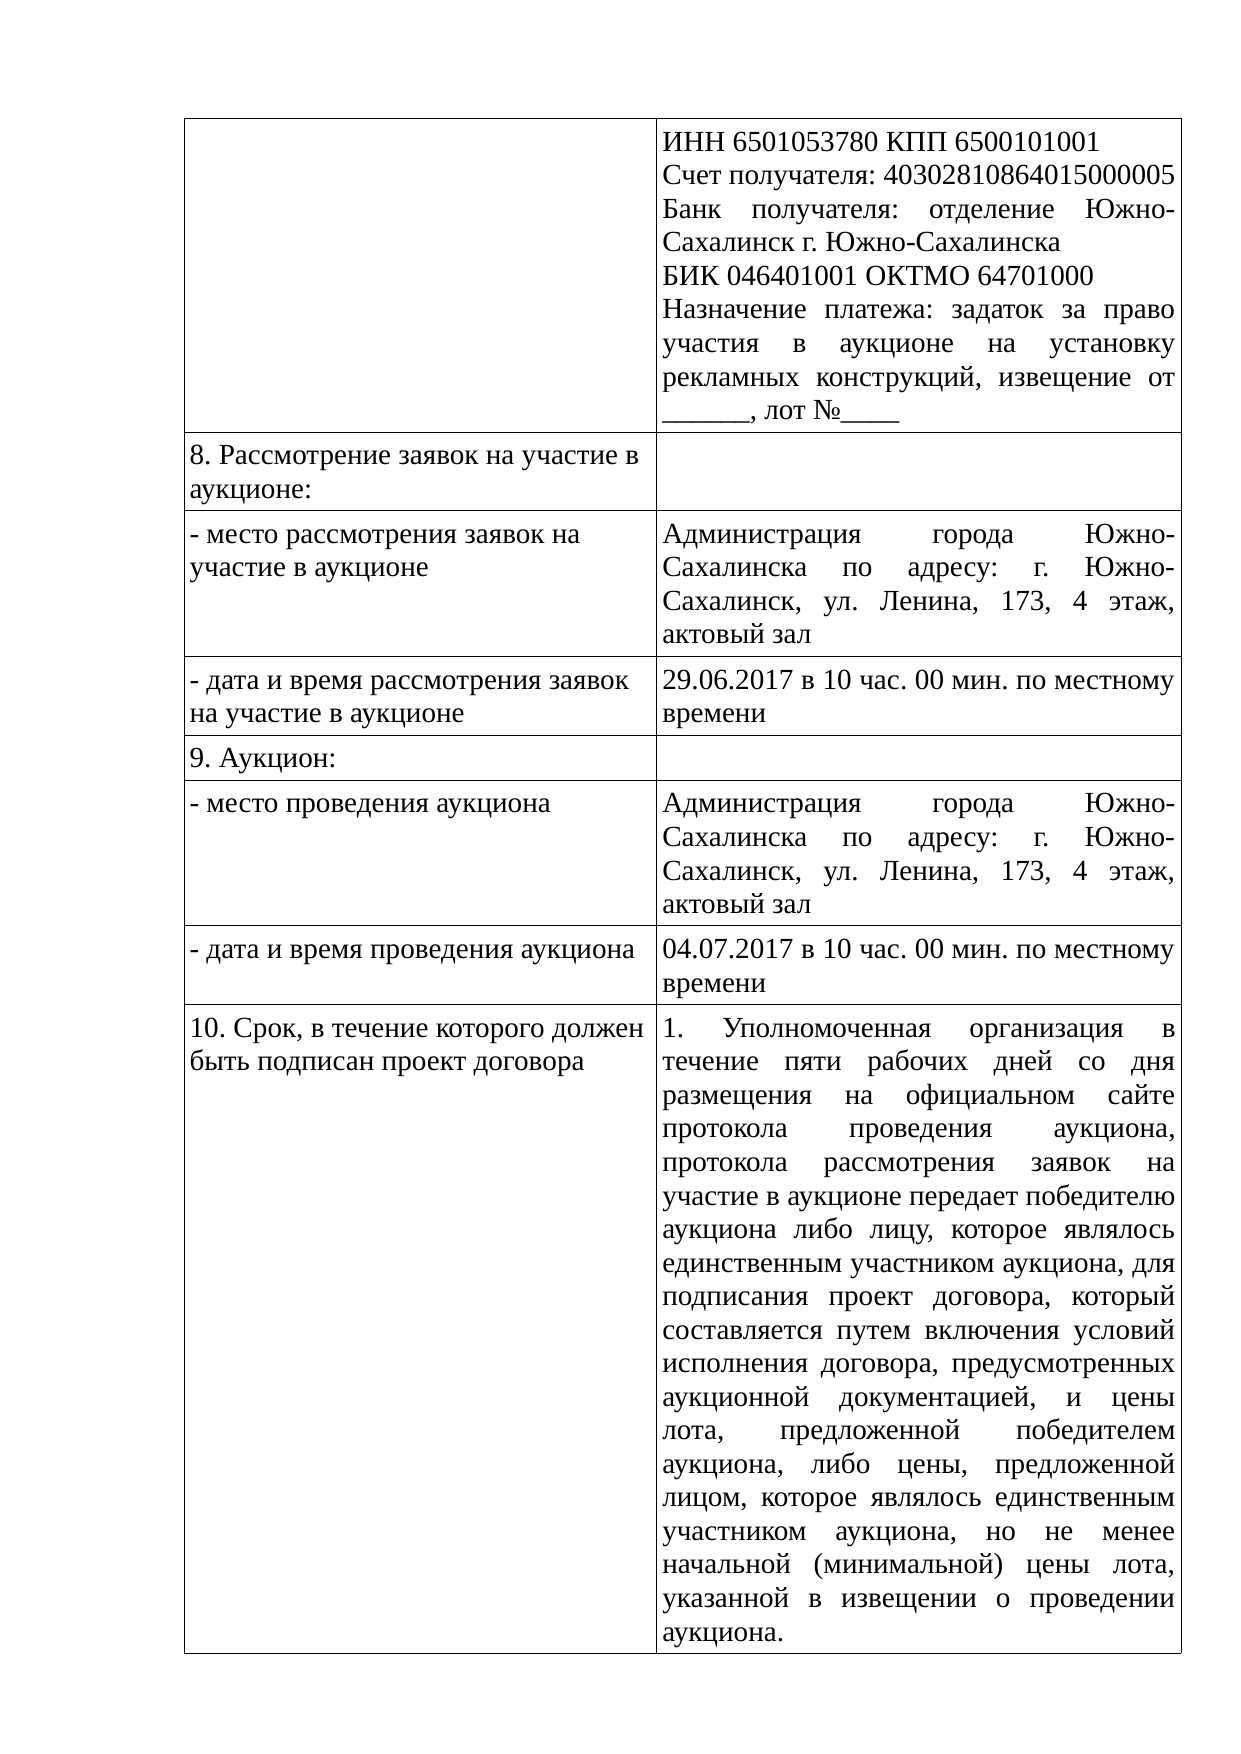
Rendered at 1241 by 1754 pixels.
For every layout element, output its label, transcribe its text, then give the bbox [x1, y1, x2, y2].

table_cell - место рассмотрения заявок на участие в аукционе [185, 511, 656, 656]
table_cell 8. Рассмотрение заявок на участие в аукционе: [185, 433, 656, 510]
table_cell [657, 433, 1181, 510]
table_cell - место проведения аукциона [185, 781, 656, 925]
table_cell 10. Срок, в течение которого должен быть подписан проект договора [185, 1005, 656, 1653]
table_cell 9. Аукцион: [185, 736, 656, 780]
table_cell 04.07.2017 в 10 час. 00 мин. по местному времени [657, 926, 1181, 1004]
table_cell - дата и время проведения аукциона [185, 926, 656, 1004]
table_cell Администрация города Южно-Сахалинска по адресу: г. Южно-Сахалинск, ул. Ленина, 173, 4 этаж, актовый зал [657, 781, 1181, 925]
table_cell 29.06.2017 в 10 час. 00 мин. по местному времени [657, 657, 1181, 734]
table_cell ИНН 6501053780 КПП 6500101001 Счет получателя: 40302810864015000005 Банк получателя: отделение Южно-Сахалинск г. Южно-Сахалинска БИК 046401001 ОКТМО 64701000 Назначение платежа: задаток за право участия в аукционе на установку рекламных конструкций, извещение от ______, лот №____ [657, 119, 1181, 432]
table_cell - дата и время рассмотрения заявок на участие в аукционе [185, 657, 656, 734]
table_cell [657, 736, 1181, 780]
table_cell 1. Уполномоченная организация в течение пяти рабочих дней со дня размещения на официальном сайте протокола проведения аукциона, протокола рассмотрения заявок на участие в аукционе передает победителю аукциона либо лицу, которое являлось единственным участником аукциона, для подписания проект договора, который составляется путем включения условий исполнения договора, предусмотренных аукционной документацией, и цены лота, предложенной победителем аукциона, либо цены, предложенной лицом, которое являлось единственным участником аукциона, но не менее начальной (минимальной) цены лота, указанной в извещении о проведении аукциона. [657, 1005, 1181, 1653]
table_cell [185, 119, 656, 432]
table_cell Администрация города Южно-Сахалинска по адресу: г. Южно-Сахалинск, ул. Ленина, 173, 4 этаж, актовый зал [657, 511, 1181, 656]
